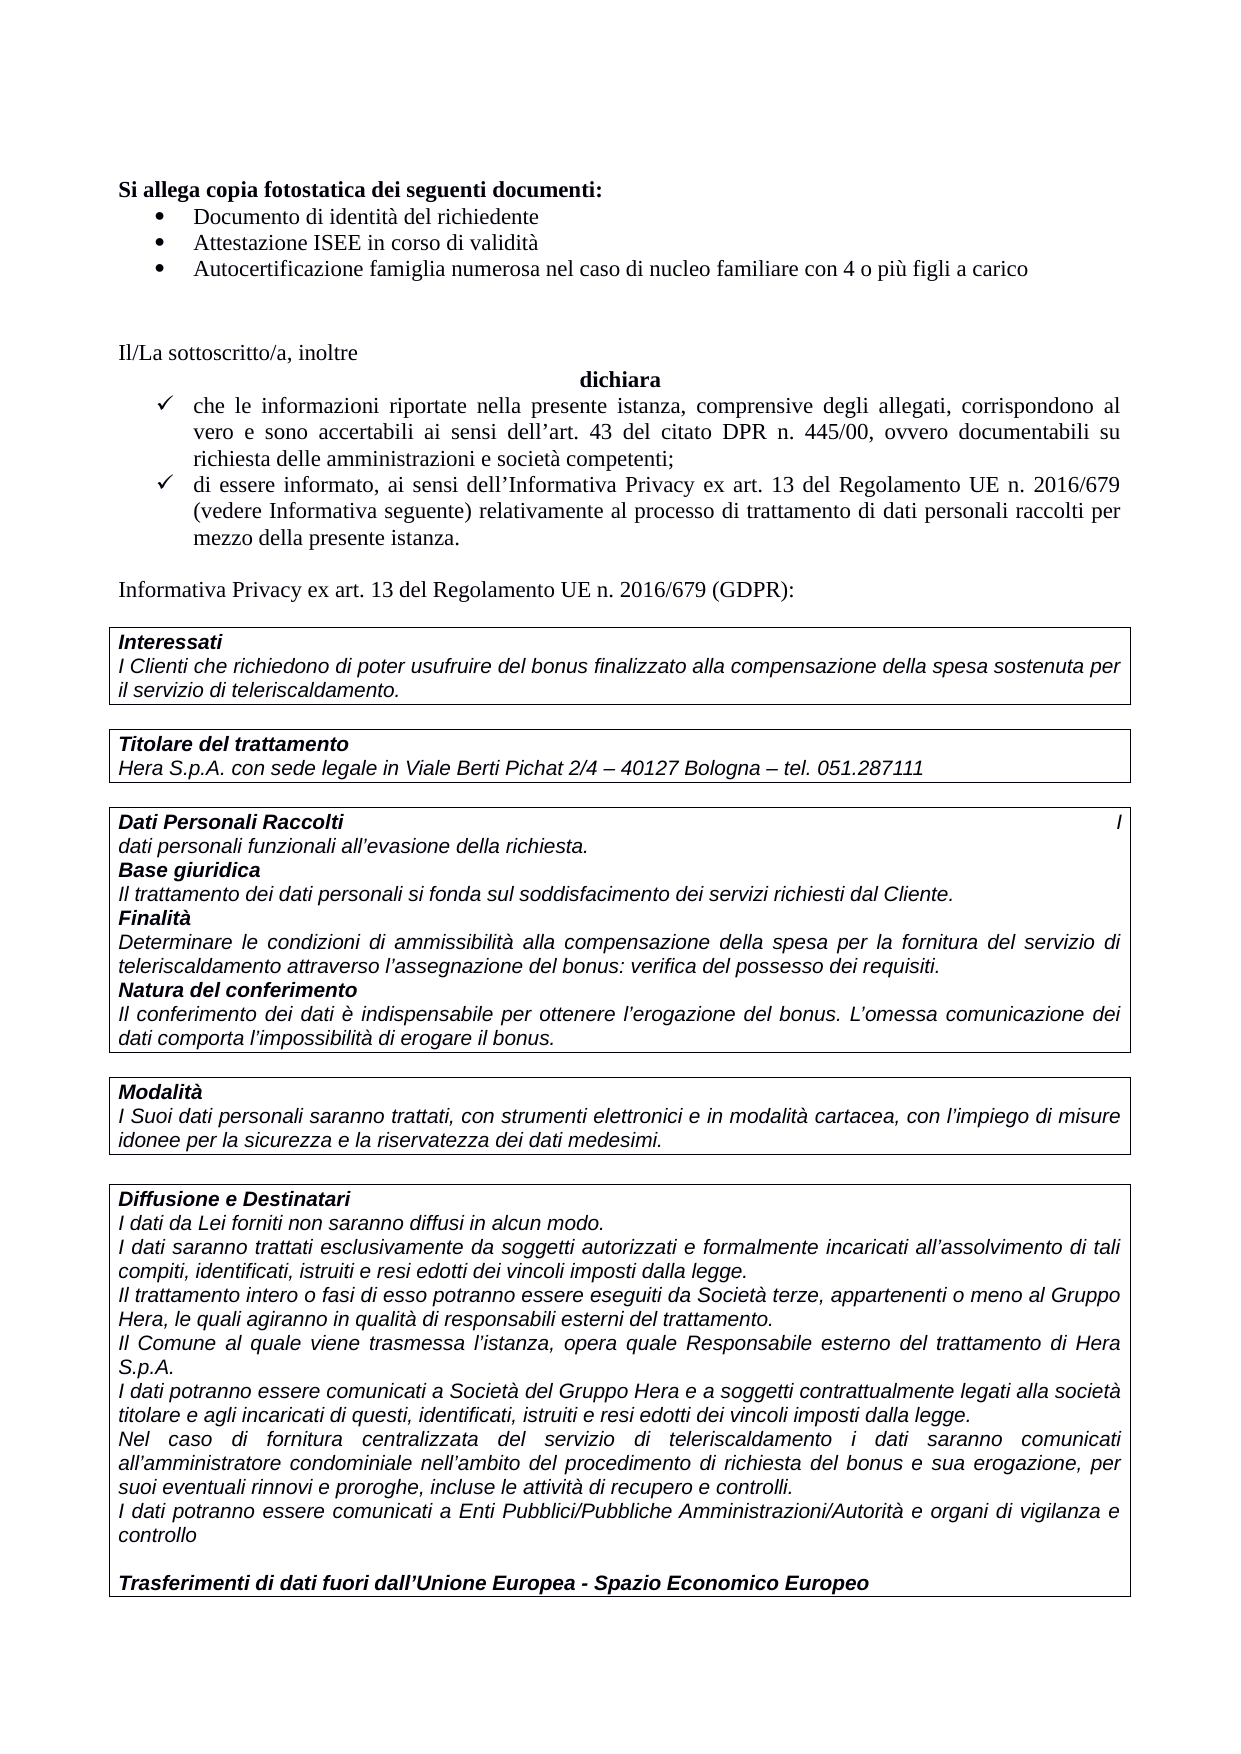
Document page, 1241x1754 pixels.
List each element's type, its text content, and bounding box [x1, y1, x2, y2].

text I Suoi dati personali saranno trattati, con strumenti elettronici e in modalità cartacea, con l’impiego di misure idonee per la sicurezza e la riservatezza dei dati medesimi. [110, 1101, 1130, 1154]
text Modalità [110, 1078, 1130, 1101]
text Il conferimento dei dati è indispensabile per ottenere l’erogazione del bonus. L’omessa comunicazione dei dati comporta l’impossibilità di erogare il bonus. [110, 999, 1130, 1052]
text Finalità [118, 906, 1122, 930]
text Determinare le condizioni di ammissibilità alla compensazione della spesa per la fornitura del servizio di teleriscaldamento attraverso l’assegnazione del bonus: verifica del possesso dei requisiti. [118, 930, 1122, 978]
text Il/La sottoscritto/a, inoltre [118, 339, 1122, 366]
text I dati saranno trattati esclusivamente da soggetti autorizzati e formalmente incaricati all’assolvimento di tali compiti, identificati, istruiti e resi edotti dei vincoli imposti dalla legge. [118, 1235, 1122, 1283]
text dichiara [118, 366, 1122, 392]
text Si allega copia fotostatica dei seguenti documenti: [118, 176, 1122, 203]
text Diffusione e Destinatari [110, 1185, 1130, 1211]
text I dati potranno essere comunicati a Società del Gruppo Hera e a soggetti contrattualmente legati alla società titolare e agli incaricati di questi, identificati, istruiti e resi edotti dei vincoli imposti dalla legge. [118, 1379, 1122, 1427]
list Autocertificazione famiglia numerosa nel caso di nucleo familiare con 4 o più figli a carico [156, 255, 1122, 282]
text Base giuridica [118, 858, 1122, 882]
text Hera S.p.A. con sede legale in Viale Berti Pichat 2/4 – 40127 Bologna – tel. 051.287111 [110, 753, 1130, 782]
list Documento di identità del richiedente [156, 203, 1122, 229]
text I dati potranno essere comunicati a Enti Pubblici/Pubbliche Amministrazioni/Autorità e organi di vigilanza e controllo [118, 1498, 1122, 1546]
text Titolare del trattamento [110, 730, 1130, 753]
text Il trattamento dei dati personali si fonda sul soddisfacimento dei servizi richiesti dal Cliente. [118, 882, 1122, 906]
text Natura del conferimento [118, 978, 1122, 999]
text Dati Personali Raccolti I dati personali funzionali all’evasione della richiesta. [110, 808, 1130, 858]
list Attestazione ISEE in corso di validità [156, 229, 1122, 255]
text Interessati [110, 628, 1130, 651]
text Nel caso di fornitura centralizzata del servizio di teleriscaldamento i dati saranno comunicati all’amministratore condominiale nell’ambito del procedimento di richiesta del bonus e sua erogazione, per suoi eventuali rinnovi e proroghe, incluse le attività di recupero e controlli. [118, 1427, 1122, 1498]
text Trasferimenti di dati fuori dall’Unione Europea - Spazio Economico Europeo [110, 1567, 1130, 1596]
text I dati da Lei forniti non saranno diffusi in alcun modo. [118, 1211, 1122, 1235]
text Informativa Privacy ex art. 13 del Regolamento UE n. 2016/679 (GDPR): [118, 576, 1122, 603]
list di essere informato, ai sensi dell’Informativa Privacy ex art. 13 del Regolamento UE n. 2016/679 (vedere Informativa seguente) relativamente al processo di trattamento di dati personali raccolti per mezzo della presente istanza. [156, 471, 1122, 550]
text Il trattamento intero o fasi di esso potranno essere eseguiti da Società terze, appartenenti o meno al Gruppo Hera, le quali agiranno in qualità di responsabili esterni del trattamento. [118, 1283, 1122, 1331]
text I Clienti che richiedono di poter usufruire del bonus finalizzato alla compensazione della spesa sostenuta per il servizio di teleriscaldamento. [110, 651, 1130, 704]
list che le informazioni riportate nella presente istanza, comprensive degli allegati, corrispondono al vero e sono accertabili ai sensi dell’art. 43 del citato DPR n. 445/00, ovvero documentabili su richiesta delle amministrazioni e società competenti; [156, 392, 1122, 471]
text Il Comune al quale viene trasmessa l’istanza, opera quale Responsabile esterno del trattamento di Hera S.p.A. [118, 1331, 1122, 1379]
